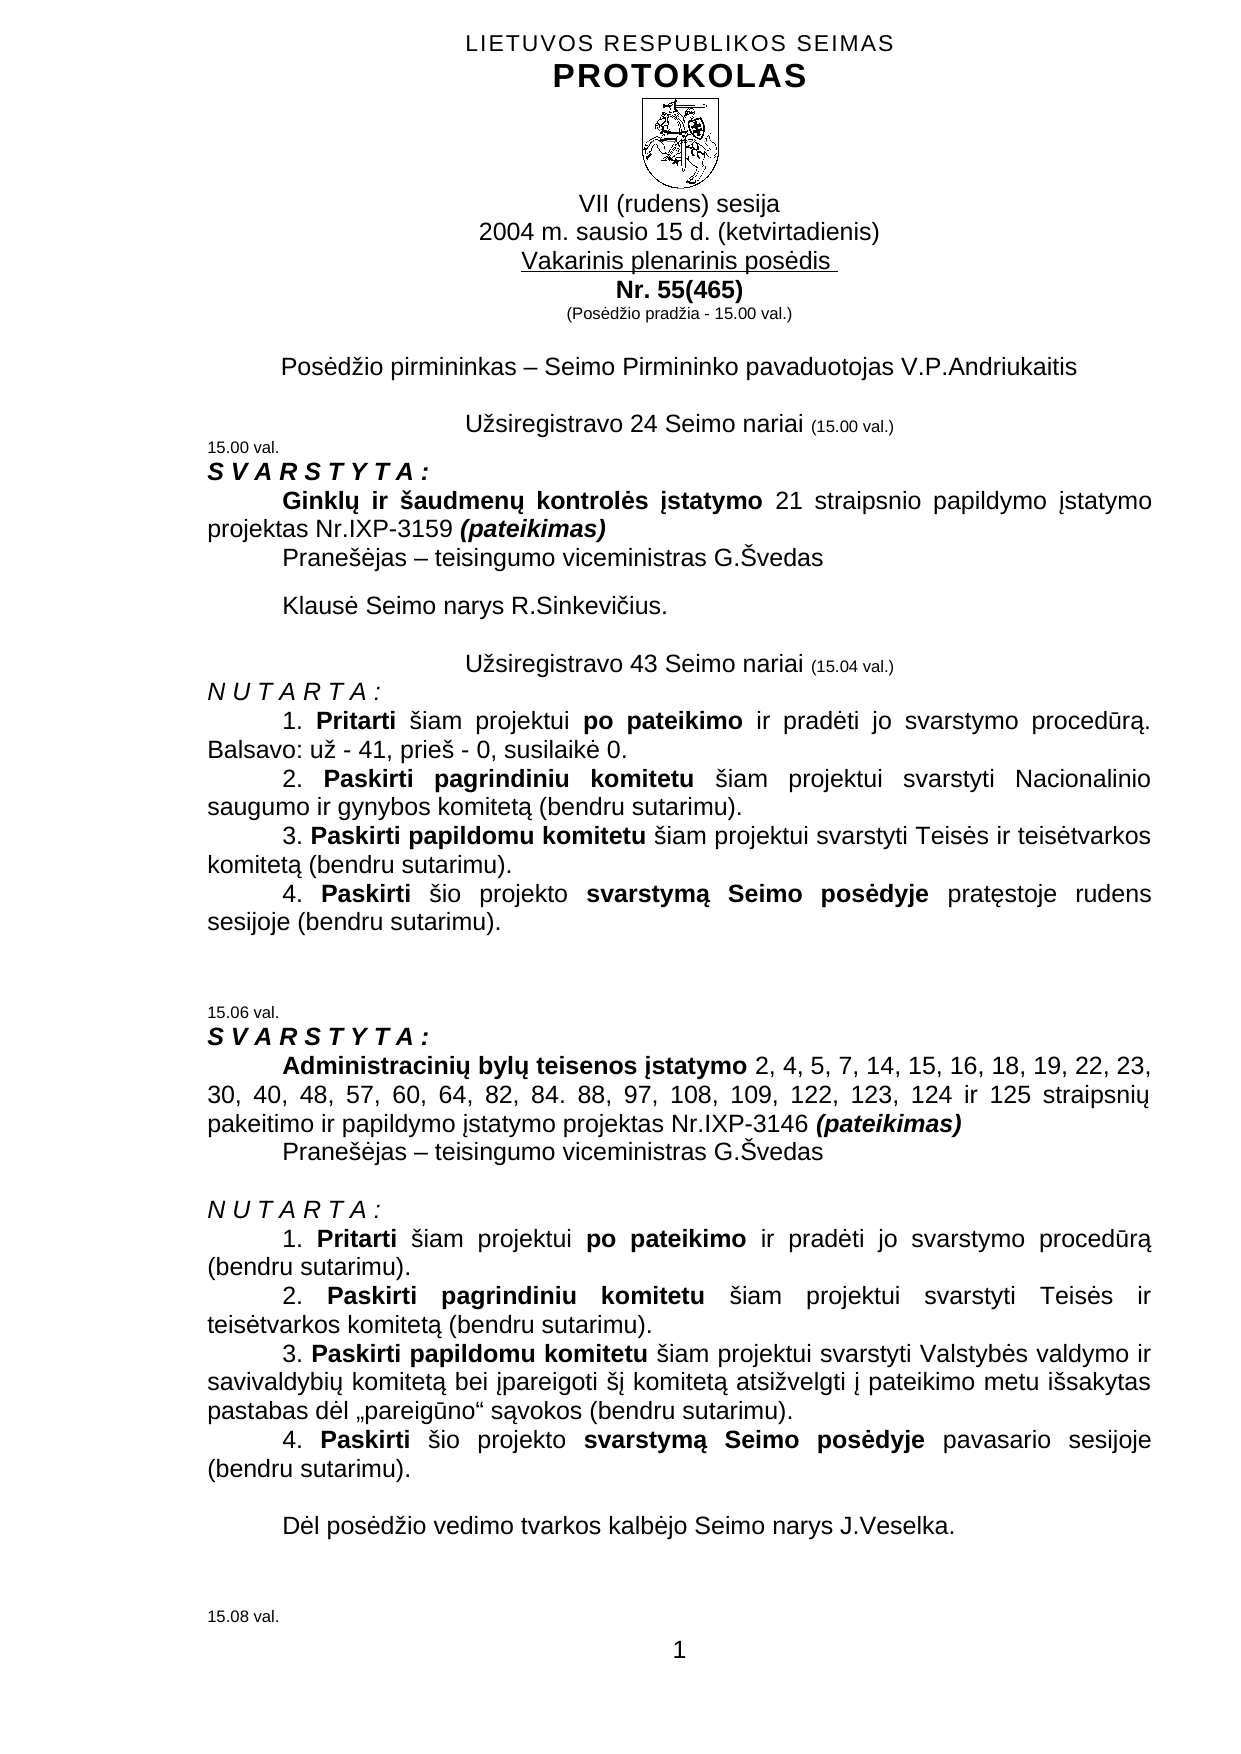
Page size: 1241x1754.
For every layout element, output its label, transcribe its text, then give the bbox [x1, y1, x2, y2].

text Pranešėjas – teisingumo viceministras G.Švedas [207, 543, 1152, 572]
text PROTOKOLAS [207, 56, 1152, 95]
text Administracinių bylų teisenos įstatymo 2, 4, 5, 7, 14, 15, 16, 18, 19, 22, 23, 30, 40, 48, 57, 60, 64, 82, 84. 88, 97, 108, 109, 122, 123, 124 ir 125 straipsnių pakeitimo ir papildymo įstatymo projektas Nr.IXP-3146 (pateikimas) [207, 1051, 1152, 1137]
text 4. Paskirti šio projekto svarstymą Seimo posėdyje pratęstoje rudens sesijoje (bendru sutarimu). [207, 879, 1152, 936]
text LIETUVOS RESPUBLIKOS SEIMAS [207, 30, 1152, 56]
text Posėdžio pirmininkas – Seimo Pirmininko pavaduotojas V.P.Andriukaitis [207, 352, 1152, 380]
text Ginklų ir šaudmenų kontrolės įstatymo 21 straipsnio papildymo įstatymo projektas Nr.IXP-3159 (pateikimas) [207, 486, 1152, 543]
text S V A R S T Y T A : [207, 1022, 1152, 1051]
text 2. Paskirti pagrindiniu komitetu šiam projektui svarstyti Nacionalinio saugumo ir gynybos komitetą (bendru sutarimu). [207, 764, 1152, 821]
text Užsiregistravo 24 Seimo nariai (15.00 val.) [207, 409, 1152, 438]
text Pranešėjas – teisingumo viceministras G.Švedas [207, 1137, 1152, 1166]
text Klausė Seimo narys R.Sinkevičius. [207, 591, 1152, 620]
text S V A R S T Y T A : [207, 457, 1152, 486]
text 2. Paskirti pagrindiniu komitetu šiam projektui svarstyti Teisės ir teisėtvarkos komitetą (bendru sutarimu). [207, 1281, 1152, 1339]
text 2004 m. sausio 15 d. (ketvirtadienis) [207, 217, 1152, 246]
text 1. Pritarti šiam projektui po pateikimo ir pradėti jo svarstymo procedūrą. Balsavo: už - 41, prieš - 0, susilaikė 0. [207, 706, 1152, 764]
text Vakarinis plenarinis posėdis [207, 246, 1152, 275]
text 1. Pritarti šiam projektui po pateikimo ir pradėti jo svarstymo procedūrą (bendru sutarimu). [207, 1224, 1152, 1281]
text 15.08 val. [207, 1607, 1152, 1626]
text 3. Paskirti papildomu komitetu šiam projektui svarstyti Valstybės valdymo ir savivaldybių komitetą bei įpareigoti šį komitetą atsižvelgti į pateikimo metu išsakytas pastabas dėl „pareigūno“ sąvokos (bendru sutarimu). [207, 1339, 1152, 1425]
text N U T A R T A : [207, 1195, 1152, 1224]
text 15.06 val. [207, 1003, 1152, 1022]
text Nr. 55(465) [207, 275, 1152, 304]
text N U T A R T A : [207, 677, 1152, 706]
text 4. Paskirti šio projekto svarstymą Seimo posėdyje pavasario sesijoje (bendru sutarimu). [207, 1425, 1152, 1482]
text 15.00 val. [207, 438, 1152, 457]
text VII (rudens) sesija [207, 95, 1152, 217]
text (Posėdžio pradžia - 15.00 val.) [207, 304, 1152, 323]
text 3. Paskirti papildomu komitetu šiam projektui svarstyti Teisės ir teisėtvarkos komitetą (bendru sutarimu). [207, 821, 1152, 879]
text Dėl posėdžio vedimo tvarkos kalbėjo Seimo narys J.Veselka. [207, 1511, 1152, 1540]
text Užsiregistravo 43 Seimo nariai (15.04 val.) [207, 649, 1152, 677]
